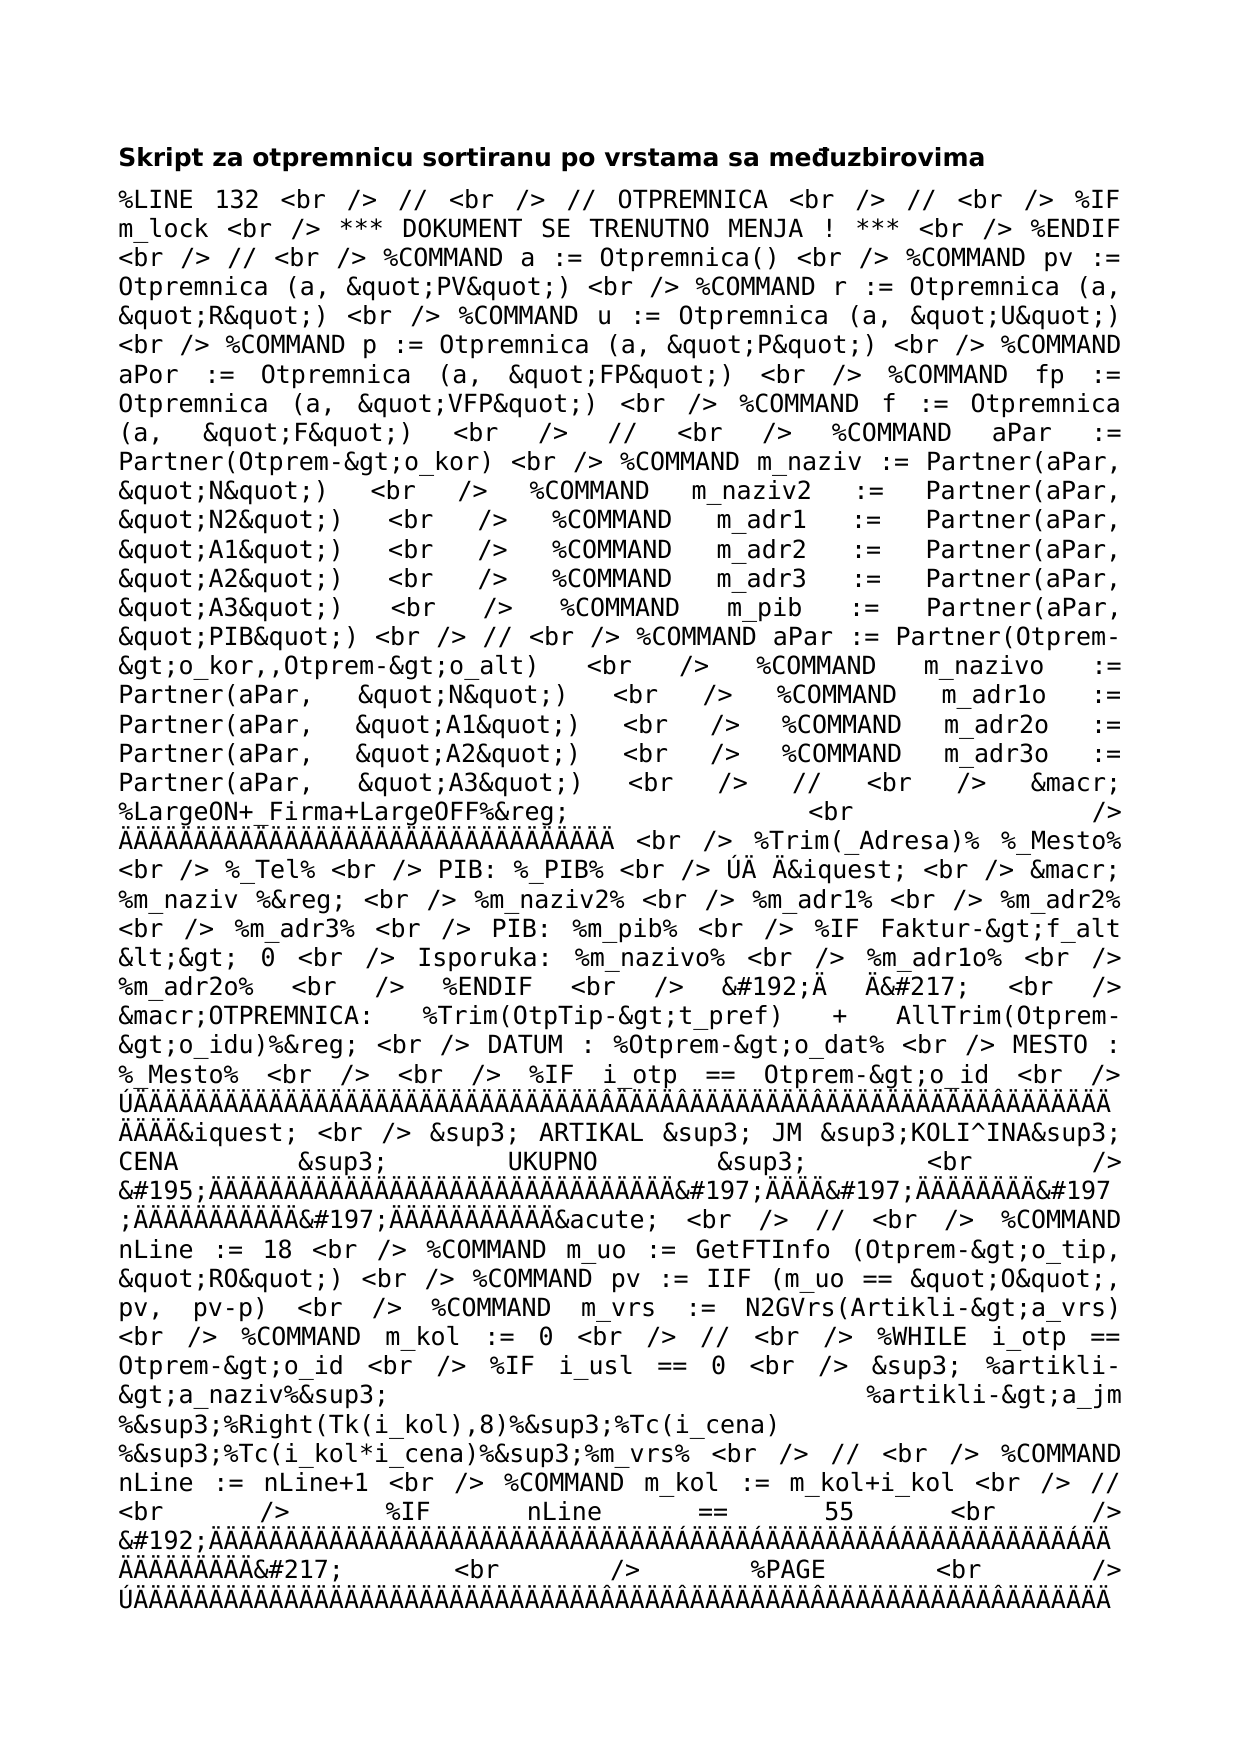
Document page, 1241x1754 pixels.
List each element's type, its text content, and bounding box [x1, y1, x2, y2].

text %LINE 132 <br /> // <br /> // OTPREMNICA <br /> // <br /> %IF m_lock <br /> *** DOKUMENT SE TRENUTNO MENJA ! *** <br /> %ENDIF <br /> // <br /> %COMMAND a := Otpremnica() <br /> %COMMAND pv := Otpremnica (a, &quot;PV&quot;) <br /> %COMMAND r := Otpremnica (a, &quot;R&quot;) <br /> %COMMAND u := Otpremnica (a, &quot;U&quot;) <br /> %COMMAND p := Otpremnica (a, &quot;P&quot;) <br /> %COMMAND aPor := Otpremnica (a, &quot;FP&quot;) <br /> %COMMAND fp := Otpremnica (a, &quot;VFP&quot;) <br /> %COMMAND f := Otpremnica (a, &quot;F&quot;) <br /> // <br /> %COMMAND aPar := Partner(Otprem-&gt;o_kor) <br /> %COMMAND m_naziv := Partner(aPar, &quot;N&quot;) <br /> %COMMAND m_naziv2 := Partner(aPar, &quot;N2&quot;) <br /> %COMMAND m_adr1 := Partner(aPar, &quot;A1&quot;) <br /> %COMMAND m_adr2 := Partner(aPar, &quot;A2&quot;) <br /> %COMMAND m_adr3 := Partner(aPar, &quot;A3&quot;) <br /> %COMMAND m_pib := Partner(aPar, &quot;PIB&quot;) <br /> // <br /> %COMMAND aPar := Partner(Otprem-&gt;o_kor,,Otprem-&gt;o_alt) <br /> %COMMAND m_nazivo := Partner(aPar, &quot;N&quot;) <br /> %COMMAND m_adr1o := Partner(aPar, &quot;A1&quot;) <br /> %COMMAND m_adr2o := Partner(aPar, &quot;A2&quot;) <br /> %COMMAND m_adr3o := Partner(aPar, &quot;A3&quot;) <br /> // <br /> &macr;%LargeON+_Firma+LargeOFF%&reg; <br /> ÄÄÄÄÄÄÄÄÄÄÄÄÄÄÄÄÄÄÄÄÄÄÄÄÄÄÄÄÄÄÄÄÄ <br /> %Trim(_Adresa)% %_Mesto% <br /> %_Tel% <br /> PIB: %_PIB% <br /> ÚÄ Ä&iquest; <br /> &macr;%m_naziv %&reg; <br /> %m_naziv2% <br /> %m_adr1% <br /> %m_adr2% <br /> %m_adr3% <br /> PIB: %m_pib% <br /> %IF Faktur-&gt;f_alt &lt;&gt; 0 <br /> Isporuka: %m_nazivo% <br /> %m_adr1o% <br /> %m_adr2o% <br /> %ENDIF <br /> &#192;Ä Ä&#217; <br /> &macr;OTPREMNICA: %Trim(OtpTip-&gt;t_pref) + AllTrim(Otprem-&gt;o_idu)%&reg; <br /> DATUM : %Otprem-&gt;o_dat% <br /> MESTO : %_Mesto% <br /> <br /> %IF i_otp == Otprem-&gt;o_id <br /> ÚÄÄÄÄÄÄÄÄÄÄÄÄÄÄÄÄÄÄÄÄÄÄÄÄÄÄÄÄÄÄÄÂÄÄÄÄÂÄÄÄÄÄÄÄÄÂÄÄÄÄÄÄÄÄÄÄÄÂÄÄÄÄÄÄÄÄÄÄÄ&iquest; <br /> &sup3; ARTIKAL &sup3; JM &sup3;KOLI^INA&sup3; CENA &sup3; UKUPNO &sup3; <br /> &#195;ÄÄÄÄÄÄÄÄÄÄÄÄÄÄÄÄÄÄÄÄÄÄÄÄÄÄÄÄÄÄÄ&#197;ÄÄÄÄ&#197;ÄÄÄÄÄÄÄÄ&#197;ÄÄÄÄÄÄÄÄÄÄÄ&#197;ÄÄÄÄÄÄÄÄÄÄÄ&acute; <br /> // <br /> %COMMAND nLine := 18 <br /> %COMMAND m_uo := GetFTInfo (Otprem-&gt;o_tip, &quot;RO&quot;) <br /> %COMMAND pv := IIF (m_uo == &quot;O&quot;, pv, pv-p) <br /> %COMMAND m_vrs := N2GVrs(Artikli-&gt;a_vrs) <br /> %COMMAND m_kol := 0 <br /> // <br /> %WHILE i_otp == Otprem-&gt;o_id <br /> %IF i_usl == 0 <br /> &sup3; %artikli-&gt;a_naziv%&sup3; %artikli-&gt;a_jm%&sup3;%Right(Tk(i_kol),8)%&sup3;%Tc(i_cena)%&sup3;%Tc(i_kol*i_cena)%&sup3;%m_vrs% <br /> // <br /> %COMMAND nLine := nLine+1 <br /> %COMMAND m_kol := m_kol+i_kol <br /> // <br /> %IF nLine == 55 <br /> &#192;ÄÄÄÄÄÄÄÄÄÄÄÄÄÄÄÄÄÄÄÄÄÄÄÄÄÄÄÄÄÄÄÁÄÄÄÄÁÄÄÄÄÄÄÄÄÁÄÄÄÄÄÄÄÄÄÄÄÁÄÄÄÄÄÄÄÄÄÄÄ&#217; <br /> %PAGE <br /> ÚÄÄÄÄÄÄÄÄÄÄÄÄÄÄÄÄÄÄÄÄÄÄÄÄÄÄÄÄÄÄÄÂÄÄÄÄÂÄÄÄÄÄÄÄÄÂÄÄÄÄÄÄÄÄÄÄÄÂÄÄÄÄÄÄÄ [118, 185, 1122, 1614]
subtitle Skript za otpremnicu sortiranu po vrstama sa međuzbirovima [118, 143, 1122, 172]
